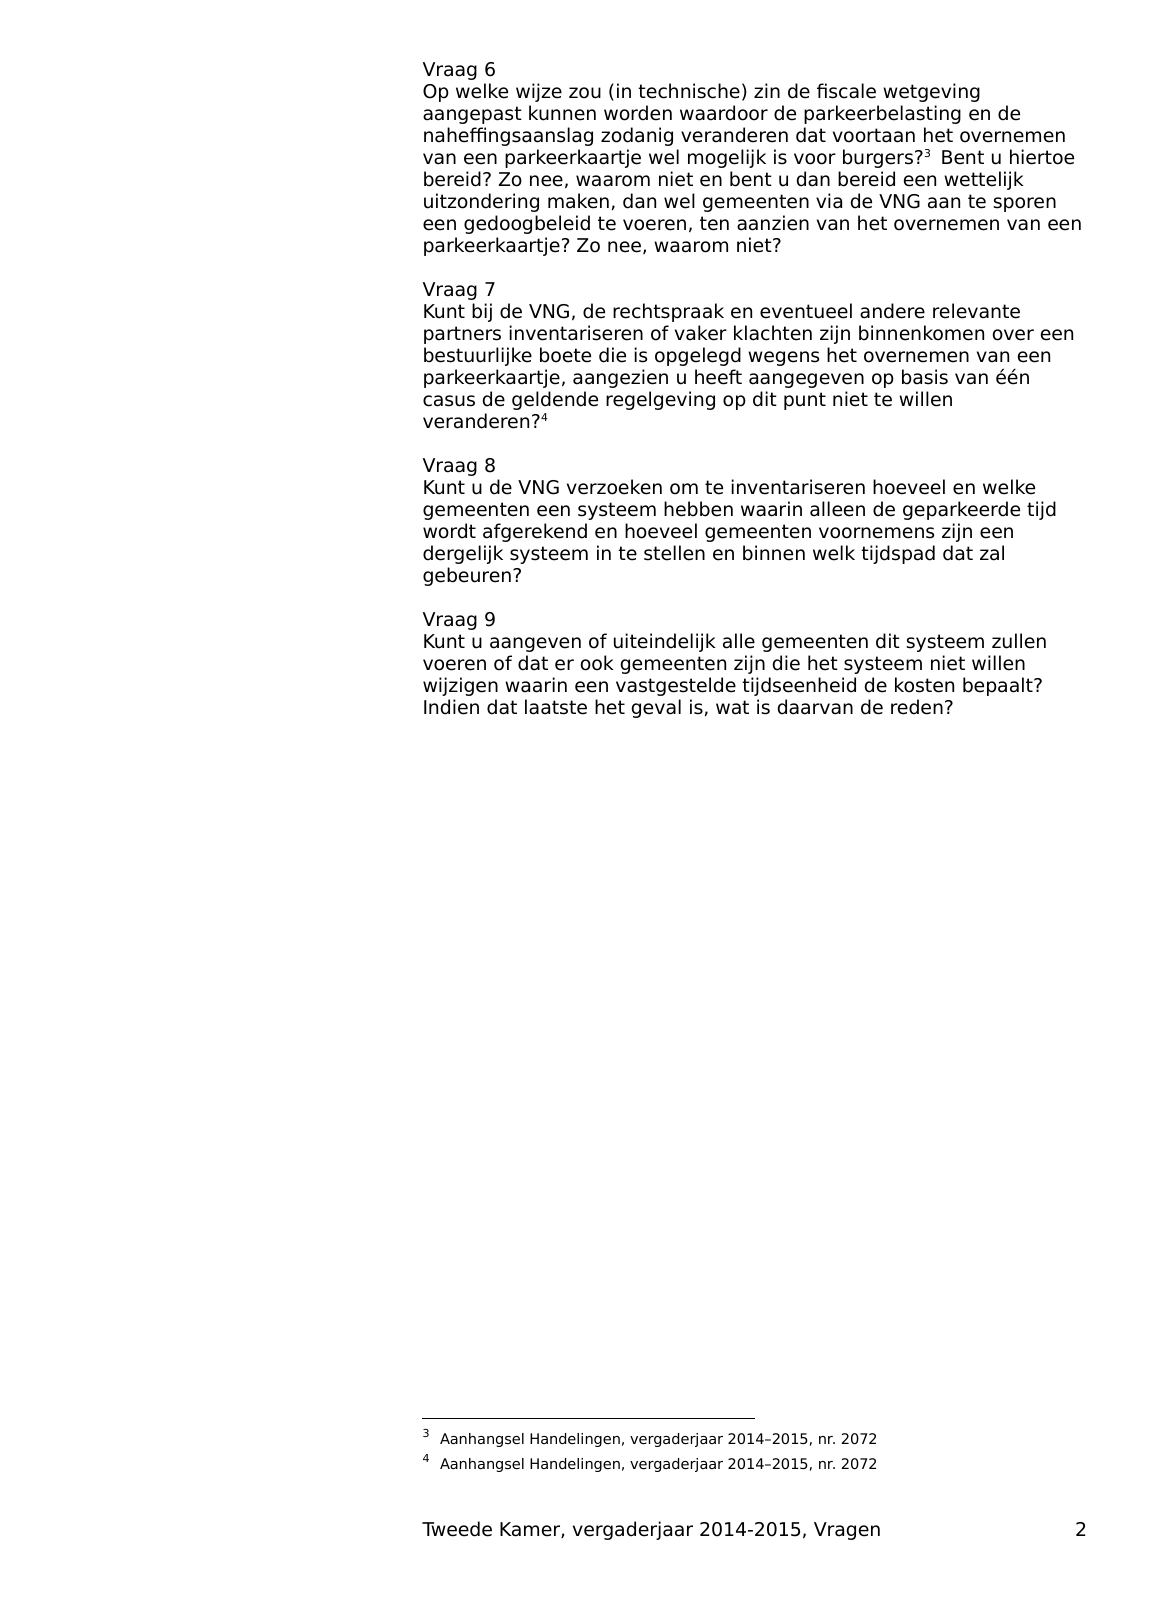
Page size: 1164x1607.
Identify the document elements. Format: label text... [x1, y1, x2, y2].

text Vraag 8 [422, 455, 1087, 477]
text Op welke wijze zou (in technische) zin de fiscale wetgeving aangepast kunnen worden waardoor de parkeerbelasting en de naheffingsaanslag zodanig veranderen dat voortaan het overnemen van een parkeerkaartje wel mogelijk is voor burgers? Bent u hiertoe bereid? Zo nee, waarom niet en bent u dan bereid een wettelijk uitzondering maken, dan wel gemeenten via de VNG aan te sporen een gedoogbeleid te voeren, ten aanzien van het overnemen van een parkeerkaartje? Zo nee, waarom niet? [422, 81, 1087, 257]
text Vraag 6 [422, 59, 1087, 81]
text Aanhangsel Handelingen, vergaderjaar 2014–2015, nr. 2072 [422, 1452, 1087, 1474]
text Vraag 9 [422, 609, 1087, 631]
text Vraag 7 [422, 279, 1087, 301]
text Kunt u aangeven of uiteindelijk alle gemeenten dit systeem zullen voeren of dat er ook gemeenten zijn die het systeem niet willen wijzigen waarin een vastgestelde tijdseenheid de kosten bepaalt? Indien dat laatste het geval is, wat is daarvan de reden? [422, 631, 1087, 719]
text Kunt u de VNG verzoeken om te inventariseren hoeveel en welke gemeenten een systeem hebben waarin alleen de geparkeerde tijd wordt afgerekend en hoeveel gemeenten voornemens zijn een dergelijk systeem in te stellen en binnen welk tijdspad dat zal gebeuren? [422, 477, 1087, 587]
text Aanhangsel Handelingen, vergaderjaar 2014–2015, nr. 2072 [422, 1427, 1087, 1449]
text Kunt bij de VNG, de rechtspraak en eventueel andere relevante partners inventariseren of vaker klachten zijn binnenkomen over een bestuurlijke boete die is opgelegd wegens het overnemen van een parkeerkaartje, aangezien u heeft aangegeven op basis van één casus de geldende regelgeving op dit punt niet te willen veranderen? [422, 301, 1087, 433]
